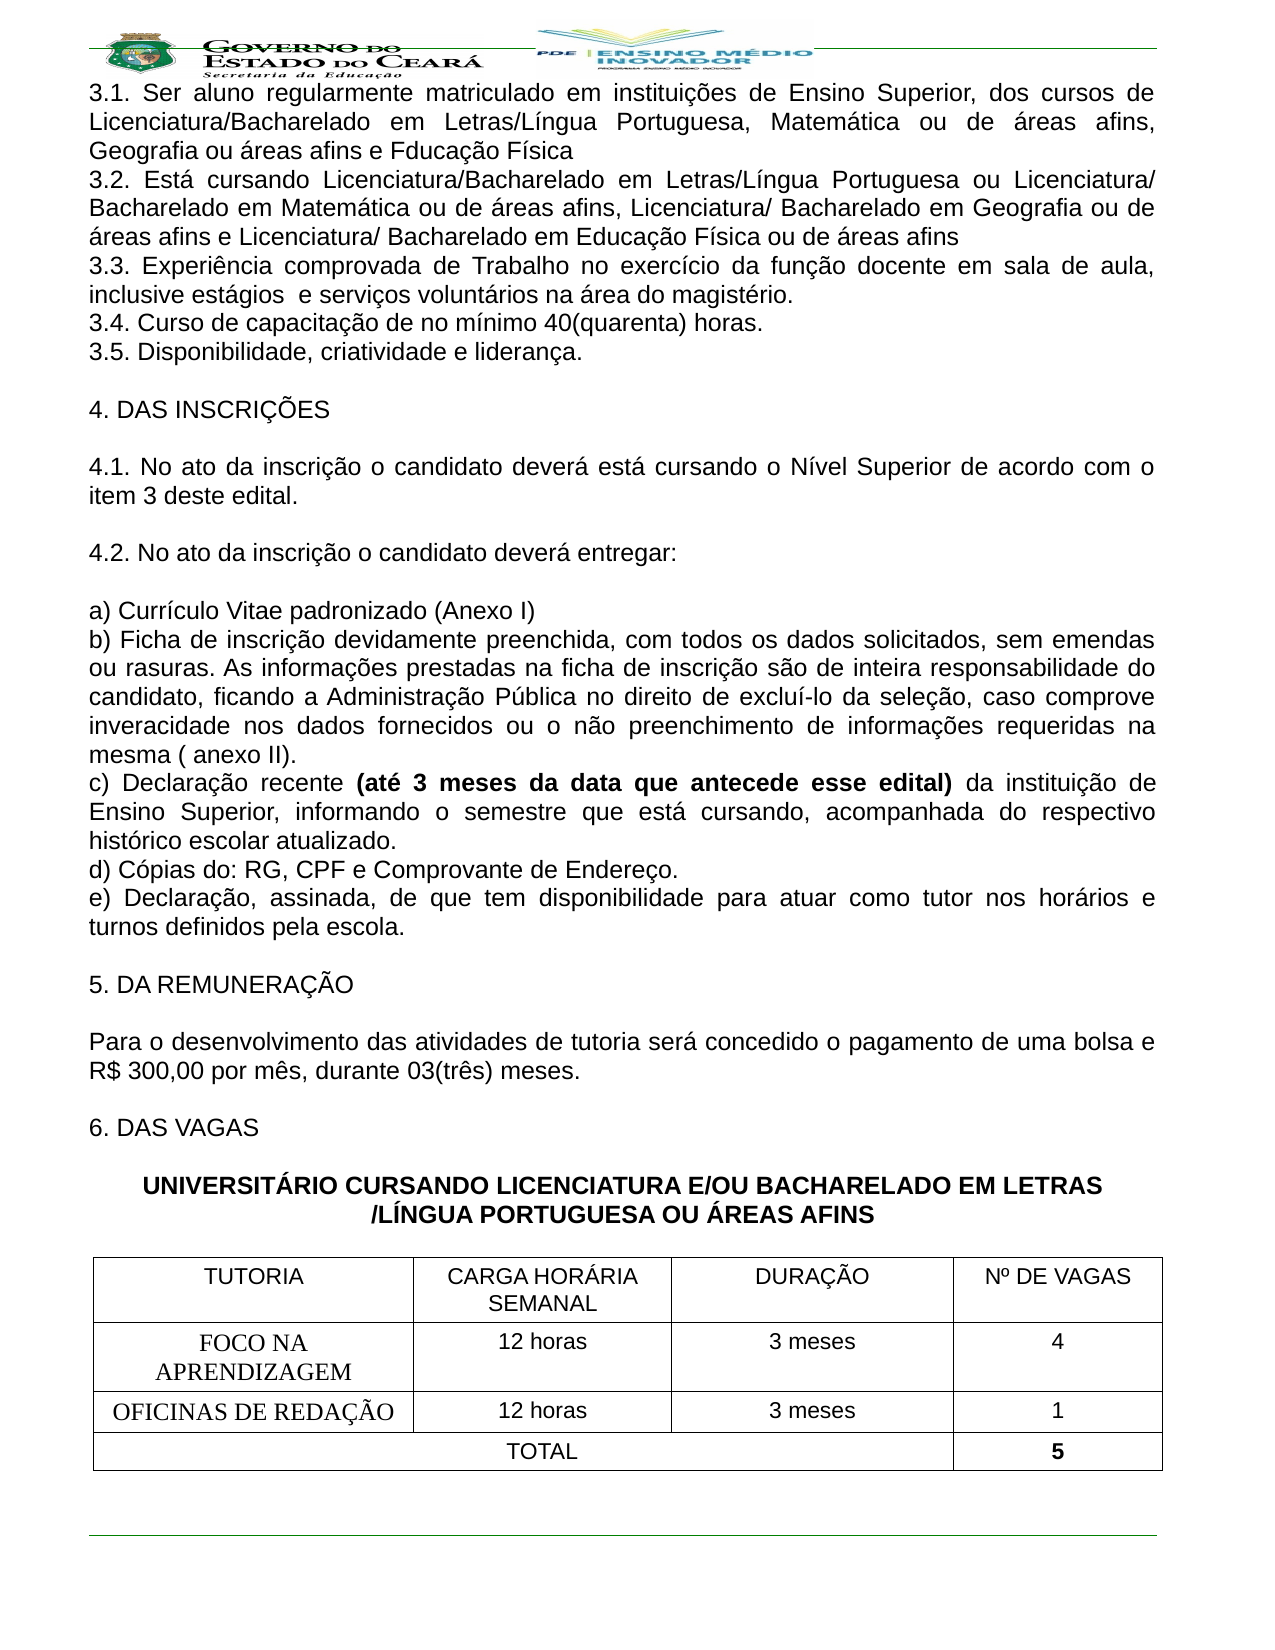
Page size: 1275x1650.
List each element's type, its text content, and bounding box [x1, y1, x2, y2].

text e) Declaração, assinada, de que tem disponibilidade para atuar como tutor nos horários e turnos definidos pela escola. [89, 883, 1157, 941]
text 3.5. Disponibilidade, criatividade e liderança. [89, 337, 1157, 366]
table_cell 4 [954, 1323, 1162, 1391]
text 3.2. Está cursando Licenciatura/Bacharelado em Letras/Língua Portuguesa ou Licenciatura/ Bacharelado em Matemática ou de áreas afins, Licenciatura/ Bacharelado em Geografia ou de áreas afins e Licenciatura/ Bacharelado em Educação Física ou de áreas afins [89, 164, 1157, 251]
text 3.1. Ser aluno regularmente matriculado em instituições de Ensino Superior, dos cursos de Licenciatura/Bacharelado em Letras/Língua Portuguesa, Matemática ou de áreas afins, Geografia ou áreas afins e Fducação Física [89, 78, 1157, 164]
text 4. DAS INSCRIÇÕES [89, 394, 1157, 423]
text 3.3. Experiência comprovada de Trabalho no exercício da função docente em sala de aula, inclusive estágios e serviços voluntários na área do magistério. [89, 251, 1157, 308]
table_cell 3 meses [672, 1392, 953, 1432]
text d) Cópias do: RG, CPF e Comprovante de Endereço. [89, 854, 1157, 883]
text 4.1. No ato da inscrição o candidato deverá está cursando o Nível Superior de acordo com o item 3 deste edital. [89, 452, 1157, 509]
picture [105, 49, 484, 79]
table_cell 3 meses [672, 1323, 953, 1391]
text 5. DA REMUNERAÇÃO [89, 969, 1157, 998]
table_cell 5 [954, 1433, 1162, 1470]
table_header CARGA HORÁRIA SEMANAL [414, 1258, 671, 1322]
table_cell 12 horas [414, 1323, 671, 1391]
text 6. DAS VAGAS [89, 1113, 1157, 1142]
table_cell 12 horas [414, 1392, 671, 1432]
text 3.4. Curso de capacitação de no mínimo 40(quarenta) horas. [89, 308, 1157, 337]
text a) Currículo Vitae padronizado (Anexo I) [89, 596, 1157, 624]
table_cell OFICINAS DE REDAÇÃO [94, 1392, 413, 1432]
table_cell FOCO NA APRENDIZAGEM [94, 1323, 413, 1391]
table_cell 1 [954, 1392, 1162, 1432]
picture [535, 19, 815, 79]
picture [105, 33, 484, 48]
table_header Nº DE VAGAS [954, 1258, 1162, 1322]
text UNIVERSITÁRIO CURSANDO LICENCIATURA E/OU BACHARELADO EM LETRAS /LÍNGUA PORTUGUESA OU ÁREAS AFINS [89, 1171, 1157, 1228]
text 4.2. No ato da inscrição o candidato deverá entregar: [89, 538, 1157, 567]
text c) Declaração recente (até 3 meses da data que antecede esse edital) da instituição de Ensino Superior, informando o semestre que está cursando, acompanhada do respectivo histórico escolar atualizado. [89, 768, 1157, 854]
text b) Ficha de inscrição devidamente preenchida, com todos os dados solicitados, sem emendas ou rasuras. As informações prestadas na ficha de inscrição são de inteira responsabilidade do candidato, ficando a Administração Pública no direito de excluí-lo da seleção, caso comprove inveracidade nos dados fornecidos ou o não preenchimento de informações requeridas na mesma ( anexo II). [89, 624, 1157, 768]
table_cell TOTAL [94, 1433, 953, 1470]
table_header DURAÇÃO [672, 1258, 953, 1322]
table_header TUTORIA [94, 1258, 413, 1322]
text Para o desenvolvimento das atividades de tutoria será concedido o pagamento de uma bolsa e R$ 300,00 por mês, durante 03(três) meses. [89, 1027, 1157, 1084]
